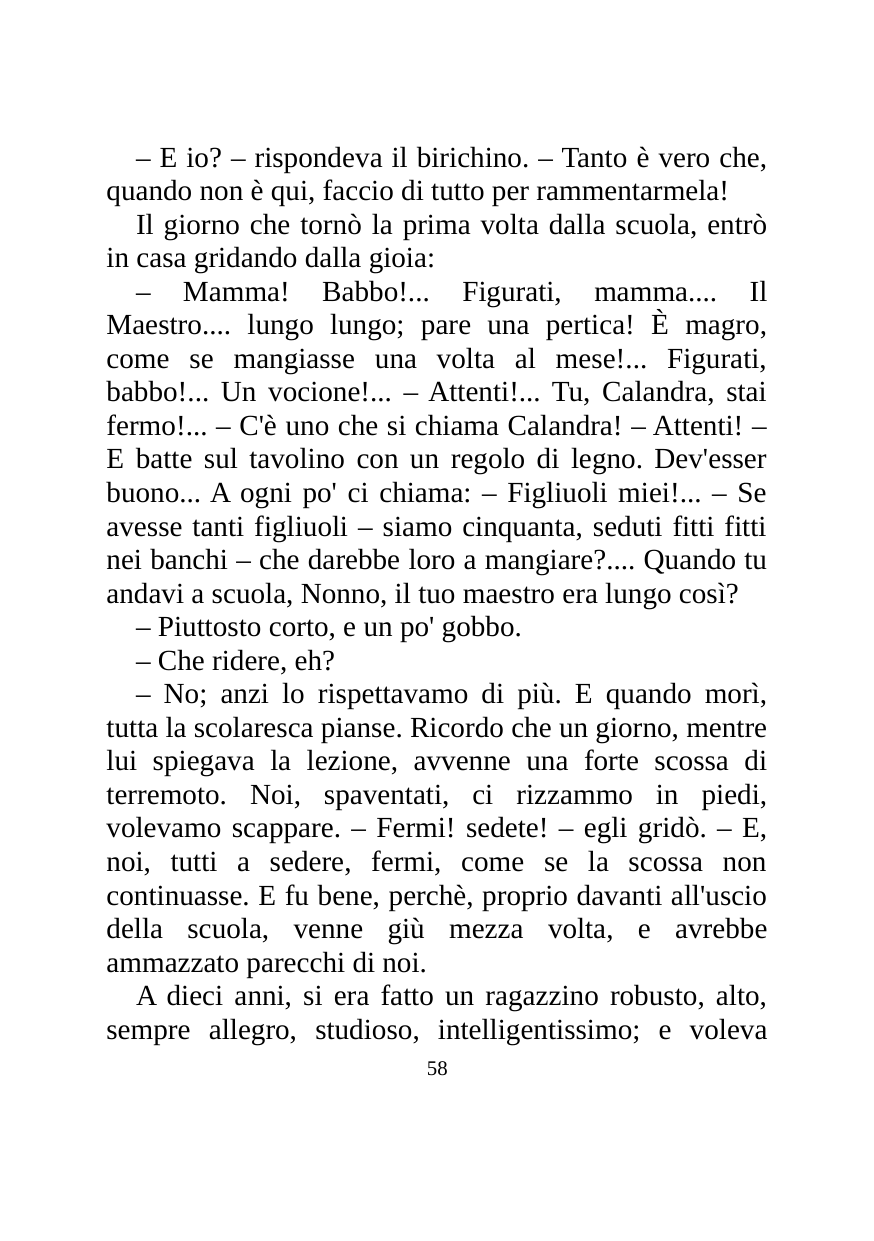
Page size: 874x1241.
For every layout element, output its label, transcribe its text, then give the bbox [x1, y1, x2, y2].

text – Che ridere, eh? [106, 643, 768, 676]
text A dieci anni, si era fatto un ragazzino robusto, alto, sempre allegro, studioso, intelligentissimo; e voleva [106, 978, 768, 1045]
text – Mamma! Babbo!... Figurati, mamma.... Il Maestro.... lungo lungo; pare una pertica! È magro, come se mangiasse una volta al mese!... Figurati, babbo!... Un vocione!... – Attenti!... Tu, Calandra, stai fermo!... – C'è uno che si chiama Calandra! – Attenti! – E batte sul tavolino con un regolo di legno. Dev'esser buono... A ogni po' ci chiama: – Figliuoli miei!... – Se avesse tanti figliuoli – siamo cinquanta, seduti fitti fitti nei banchi – che darebbe loro a mangiare?.... Quando tu andavi a scuola, Nonno, il tuo maestro era lungo così? [106, 274, 768, 609]
text Il giorno che tornò la prima volta dalla scuola, entrò in casa gridando dalla gioia: [106, 207, 768, 274]
text – No; anzi lo rispettavamo di più. E quando morì, tutta la scolaresca pianse. Ricordo che un giorno, mentre lui spiegava la lezione, avvenne una forte scossa di terremoto. Noi, spaventati, ci rizzammo in piedi, volevamo scappare. – Fermi! sedete! – egli gridò. – E, noi, tutti a sedere, fermi, come se la scossa non continuasse. E fu bene, perchè, proprio davanti all'uscio della scuola, venne giù mezza volta, e avrebbe ammazzato parecchi di noi. [106, 676, 768, 978]
text – E io? – rispondeva il birichino. – Tanto è vero che, quando non è qui, faccio di tutto per rammentarmela! [106, 140, 768, 207]
text – Piuttosto corto, e un po' gobbo. [106, 609, 768, 643]
